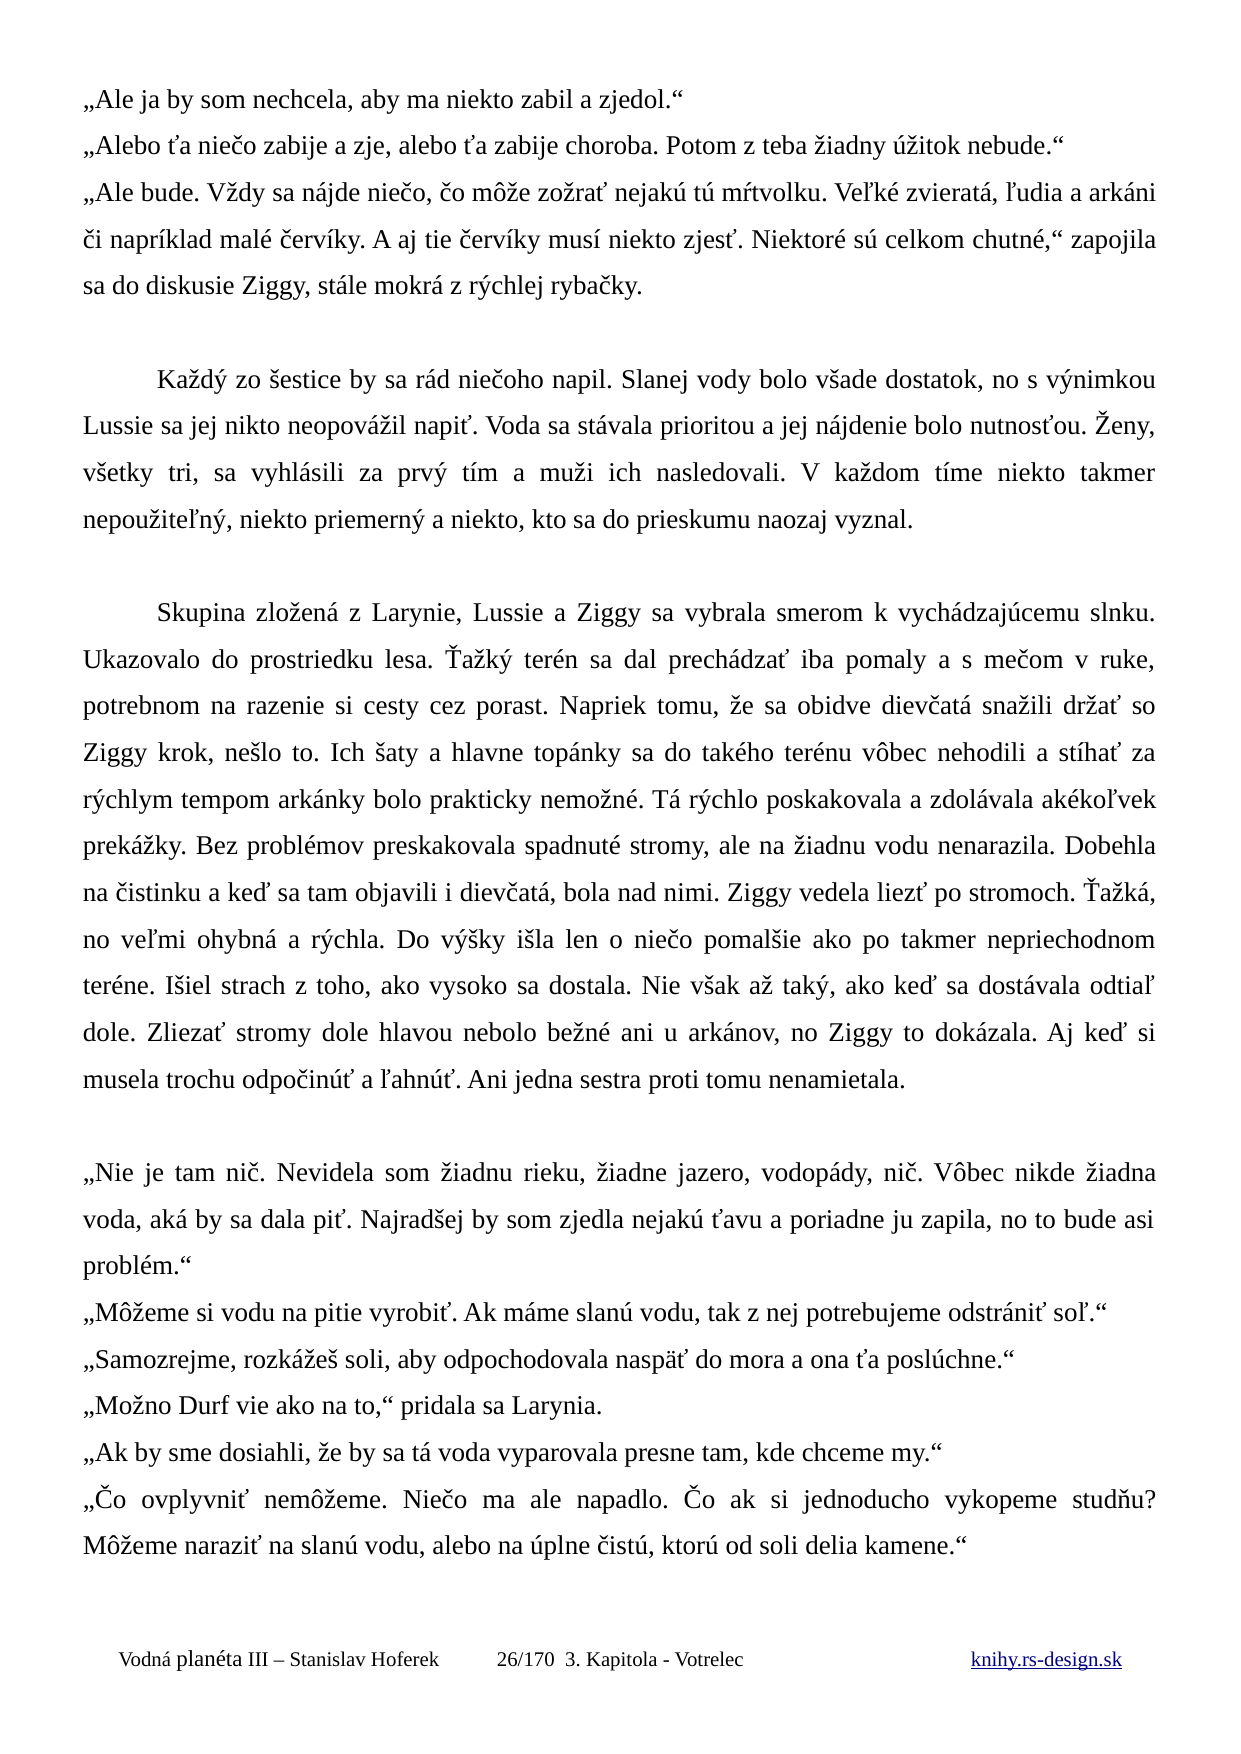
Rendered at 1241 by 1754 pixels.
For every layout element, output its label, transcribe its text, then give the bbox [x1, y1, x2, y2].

text Každý zo šestice by sa rád niečoho napil. Slanej vody bolo všade dostatok, no s výnimkou Lussie sa jej nikto neopovážil napiť. Voda sa stávala prioritou a jej nájdenie bolo nutnosťou. Ženy, všetky tri, sa vyhlásili za prvý tím a muži ich nasledovali. V každom tíme niekto takmer nepoužiteľný, niekto priemerný a niekto, kto sa do prieskumu naozaj vyznal. [83, 363, 1157, 534]
text „Ale ja by som nechcela, aby ma niekto zabil a zjedol.“ [83, 83, 1157, 114]
text „Ak by sme dosiahli, že by sa tá voda vyparovala presne tam, kde chceme my.“ [83, 1436, 1157, 1467]
text „Samozrejme, rozkážeš soli, aby odpochodovala naspäť do mora a ona ťa poslúchne.“ [83, 1343, 1157, 1374]
text „Možno Durf vie ako na to,“ pridala sa Larynia. [83, 1389, 1157, 1421]
text „Môžeme si vodu na pitie vyrobiť. Ak máme slanú vodu, tak z nej potrebujeme odstrániť soľ.“ [83, 1296, 1157, 1327]
text Skupina zložená z Larynie, Lussie a Ziggy sa vybrala smerom k vychádzajúcemu slnku. Ukazovalo do prostriedku lesa. Ťažký terén sa dal prechádzať iba pomaly a s mečom v ruke, potrebnom na razenie si cesty cez porast. Napriek tomu, že sa obidve dievčatá snažili držať so Ziggy krok, nešlo to. Ich šaty a hlavne topánky sa do takého terénu vôbec nehodili a stíhať za rýchlym tempom arkánky bolo prakticky nemožné. Tá rýchlo poskakovala a zdolávala akékoľvek prekážky. Bez problémov preskakovala spadnuté stromy, ale na žiadnu vodu nenarazila. Dobehla na čistinku a keď sa tam objavili i dievčatá, bola nad nimi. Ziggy vedela liezť po stromoch. Ťažká, no veľmi ohybná a rýchla. Do výšky išla len o niečo pomalšie ako po takmer nepriechodnom teréne. Išiel strach z toho, ako vysoko sa dostala. Nie však až taký, ako keď sa dostávala odtiaľ dole. Zliezať stromy dole hlavou nebolo bežné ani u arkánov, no Ziggy to dokázala. Aj keď si musela trochu odpočinúť a ľahnúť. Ani jedna sestra proti tomu nenamietala. [83, 596, 1157, 1094]
text „Ale bude. Vždy sa nájde niečo, čo môže zožrať nejakú tú mŕtvolku. Veľké zvieratá, ľudia a arkáni či napríklad malé červíky. A aj tie červíky musí niekto zjesť. Niektoré sú celkom chutné,“ zapojila sa do diskusie Ziggy, stále mokrá z rýchlej rybačky. [83, 176, 1157, 301]
text „Alebo ťa niečo zabije a zje, alebo ťa zabije choroba. Potom z teba žiadny úžitok nebude.“ [83, 129, 1157, 161]
text „Nie je tam nič. Nevidela som žiadnu rieku, žiadne jazero, vodopády, nič. Vôbec nikde žiadna voda, aká by sa dala piť. Najradšej by som zjedla nejakú ťavu a poriadne ju zapila, no to bude asi problém.“ [83, 1156, 1157, 1281]
text „Čo ovplyvniť nemôžeme. Niečo ma ale napadlo. Čo ak si jednoducho vykopeme studňu? Môžeme naraziť na slanú vodu, alebo na úplne čistú, ktorú od soli delia kamene.“ [83, 1483, 1157, 1561]
